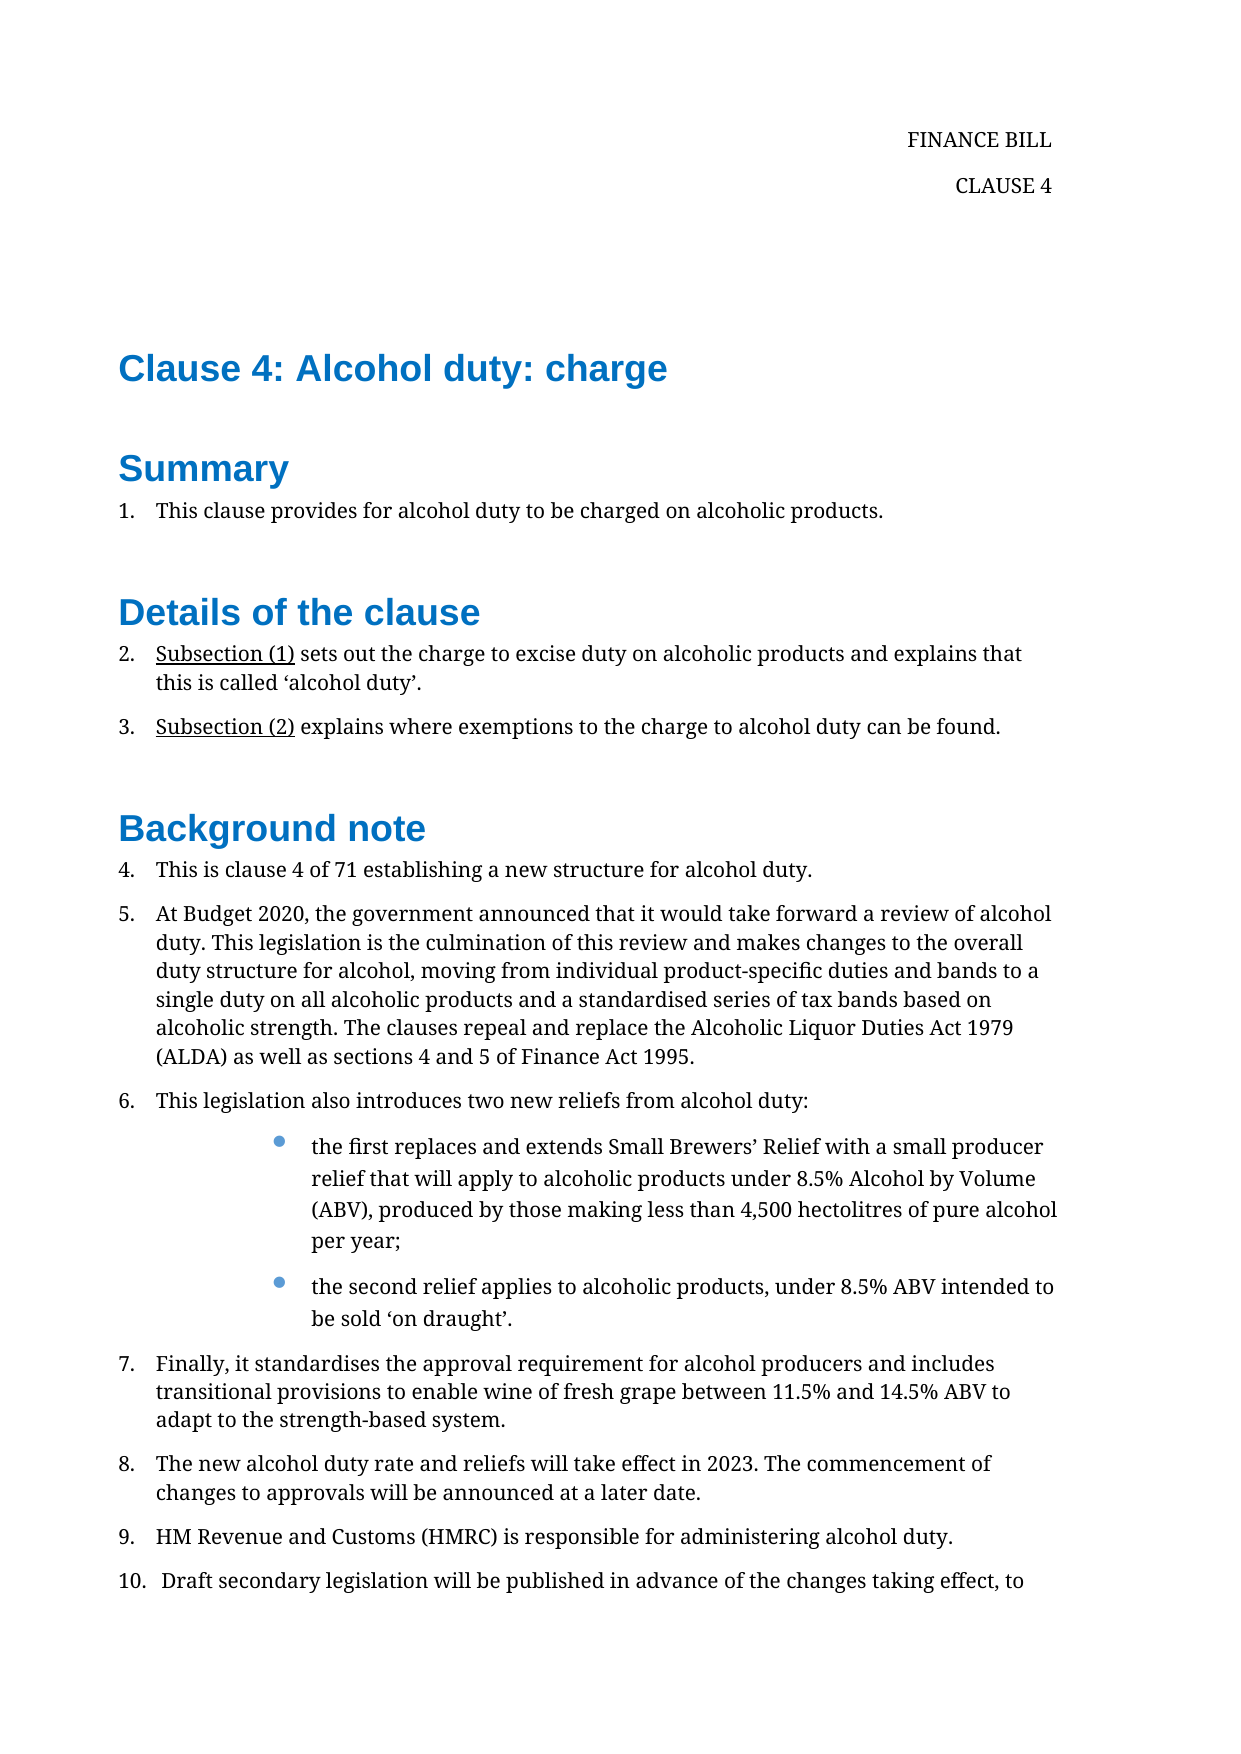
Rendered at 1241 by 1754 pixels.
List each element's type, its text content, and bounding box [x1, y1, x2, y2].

subtitle Background note [118, 806, 1063, 849]
list Finally, it standardises the approval requirement for alcohol producers and includes transitional provisions to enable wine of fresh grape between 11.5% and 14.5% ABV to adapt to the strength-based system. [118, 1349, 1063, 1434]
list This is clause 4 of 71 establishing a new structure for alcohol duty. [118, 856, 1063, 884]
subtitle Clause 4: Alcohol duty: charge [118, 347, 1063, 390]
list At Budget 2020, the government announced that it would take forward a review of alcohol duty. This legislation is the culmination of this review and makes changes to the overall duty structure for alcohol, moving from individual product-specific duties and bands to a single duty on all alcoholic products and a standardised series of tax bands based on alcoholic strength. The clauses repeal and replace the Alcoholic Liquor Duties Act 1979 (ALDA) as well as sections 4 and 5 of Finance Act 1995. [118, 899, 1063, 1070]
subtitle Details of the clause [118, 590, 1063, 633]
list This clause provides for alcohol duty to be charged on alcoholic products. [118, 496, 1063, 524]
list This legislation also introduces two new reliefs from alcohol duty: [118, 1086, 1063, 1114]
list HM Revenue and Customs (HMRC) is responsible for administering alcohol duty. [118, 1522, 1063, 1551]
list The new alcohol duty rate and reliefs will take effect in 2023. The commencement of changes to approvals will be announced at a later date. [118, 1449, 1063, 1506]
list the first replaces and extends Small Brewers’ Relief with a small producer relief that will apply to alcoholic products under 8.5% Alcohol by Volume (ABV), produced by those making less than 4,500 hectolitres of pure alcohol per year; [274, 1130, 1063, 1255]
subtitle Summary [118, 446, 1063, 489]
list Subsection (2) explains where exemptions to the charge to alcohol duty can be found. [118, 712, 1063, 740]
list Draft secondary legislation will be published in advance of the changes taking effect, to [118, 1566, 1063, 1594]
list the second relief applies to alcoholic products, under 8.5% ABV intended to be sold ‘on draught’. [274, 1271, 1063, 1333]
list Subsection (1) sets out the charge to excise duty on alcoholic products and explains that this is called ‘alcohol duty’. [118, 639, 1063, 696]
